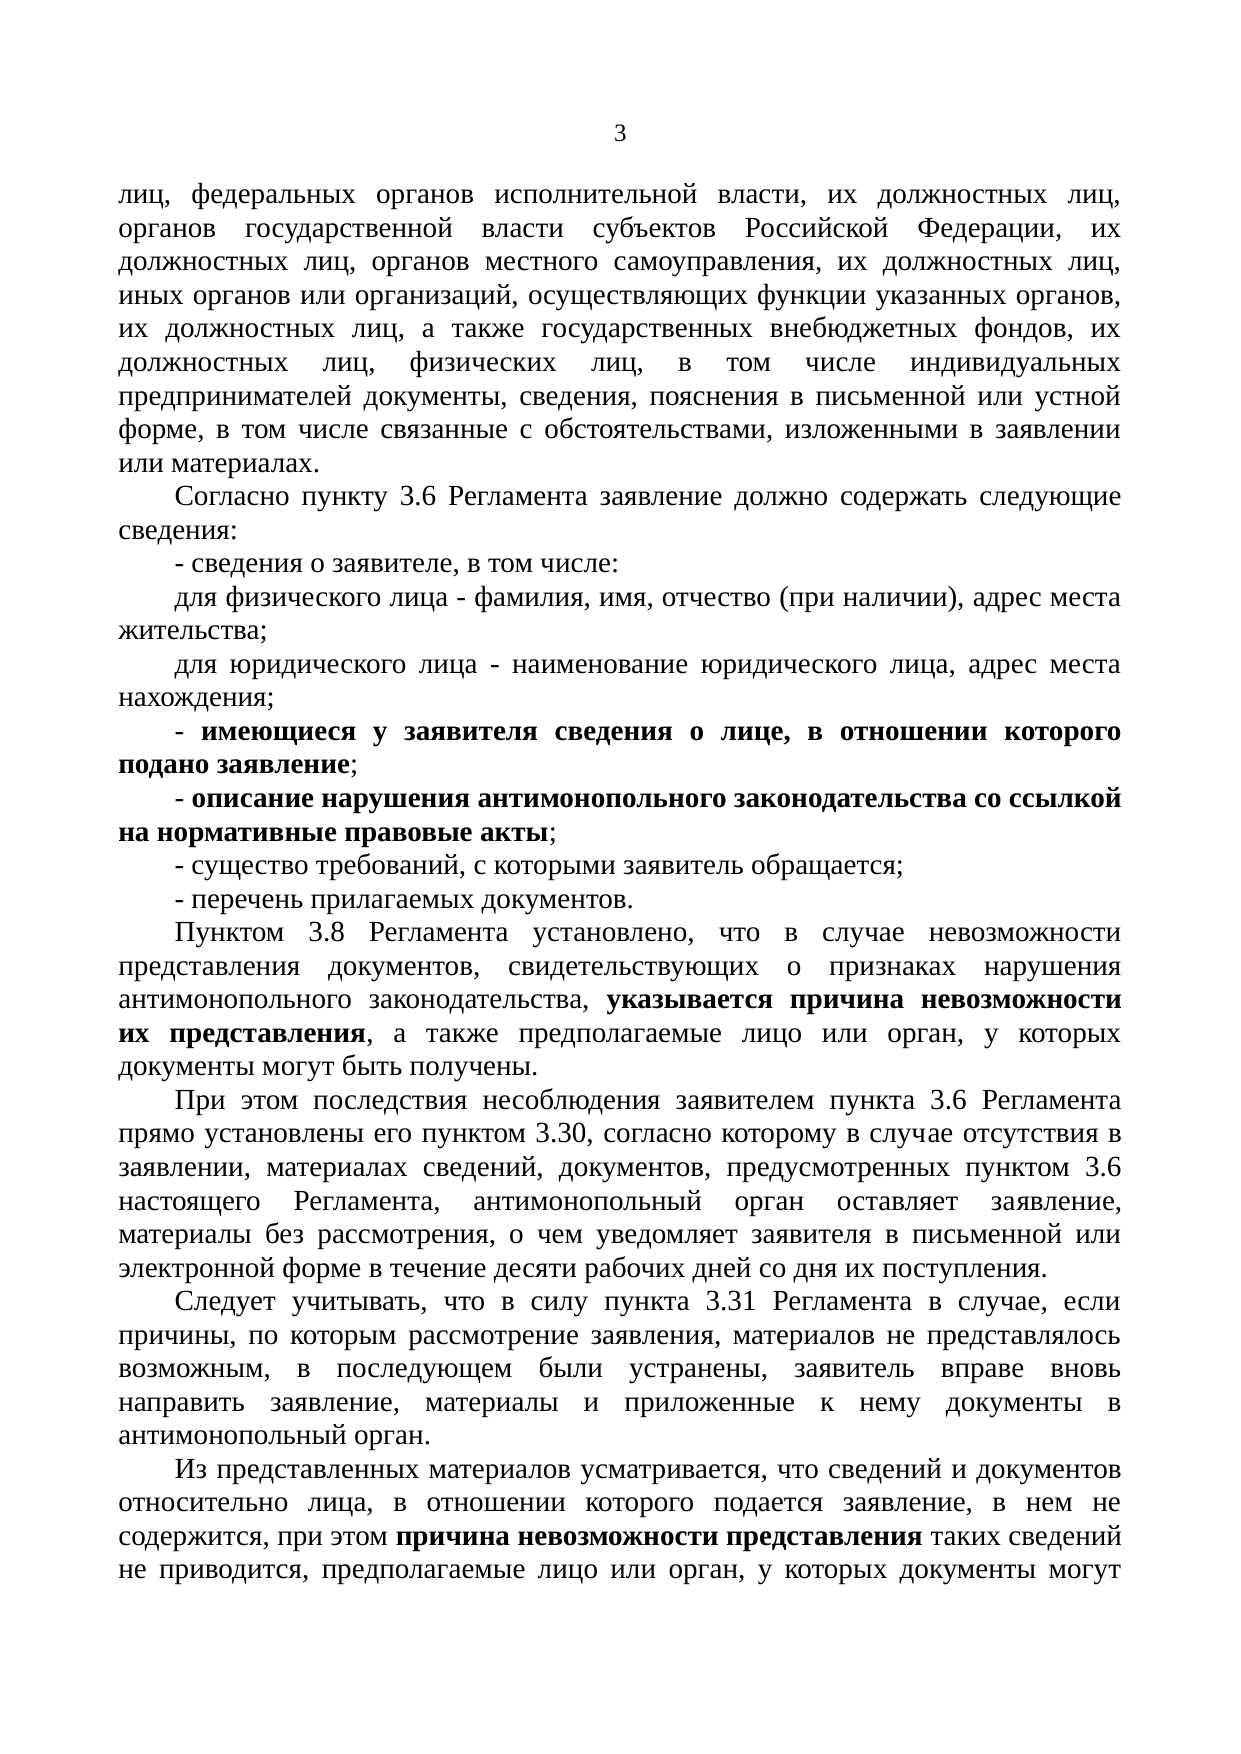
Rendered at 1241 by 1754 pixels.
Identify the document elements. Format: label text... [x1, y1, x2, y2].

text - описание нарушения антимонопольного законодательства со ссылкой на нормативные правовые акты; [118, 780, 1122, 847]
text для юридического лица - наименование юридического лица, адрес места нахождения; [118, 646, 1122, 713]
text - сведения о заявителе, в том числе: [118, 545, 1122, 579]
text Согласно пункту 3.6 Регламента заявление должно содержать следующие сведения: [118, 478, 1122, 545]
text - имеющиеся у заявителя сведения о лице, в отношении которого подано заявление; [118, 713, 1122, 780]
text - перечень прилагаемых документов. [118, 881, 1122, 914]
text лиц, федеральных органов исполнительной власти, их должностных лиц, органов государственной власти субъектов Российской Федерации, их должностных лиц, органов местного самоуправления, их должностных лиц, иных органов или организаций, осуществляющих функции указанных органов, их должностных лиц, а также государственных внебюджетных фондов, их должностных лиц, физических лиц, в том числе индивидуальных предпринимателей документы, сведения, пояснения в письменной или устной форме, в том числе связанные с обстоятельствами, изложенными в заявлении или материалах. [118, 176, 1122, 478]
text Из представленных материалов усматривается, что сведений и документов относительно лица, в отношении которого подается заявление, в нем не содержится, при этом причина невозможности представления таких сведений не приводится, предполагаемые лицо или орган, у которых документы могут [118, 1451, 1122, 1585]
text Пунктом 3.8 Регламента установлено, что в случае невозможности представления документов, свидетельствующих о признаках нарушения антимонопольного законодательства, указывается причина невозможности их представления, а также предполагаемые лицо или орган, у которых документы могут быть получены. [118, 914, 1122, 1082]
text для физического лица - фамилия, имя, отчество (при наличии), адрес места жительства; [118, 579, 1122, 646]
text Следует учитывать, что в силу пункта 3.31 Регламента в случае, если причины, по которым рассмотрение заявления, материалов не представлялось возможным, в последующем были устранены, заявитель вправе вновь направить заявление, материалы и приложенные к нему документы в антимонопольный орган. [118, 1283, 1122, 1451]
text При этом последствия несоблюдения заявителем пункта 3.6 Регламента прямо установлены его пунктом 3.30, согласно которому в случае отсутствия в заявлении, материалах сведений, документов, предусмотренных пунктом 3.6 настоящего Регламента, антимонопольный орган оставляет заявление, материалы без рассмотрения, о чем уведомляет заявителя в письменной или электронной форме в течение десяти рабочих дней со дня их поступления. [118, 1082, 1122, 1283]
text - существо требований, с которыми заявитель обращается; [118, 847, 1122, 881]
